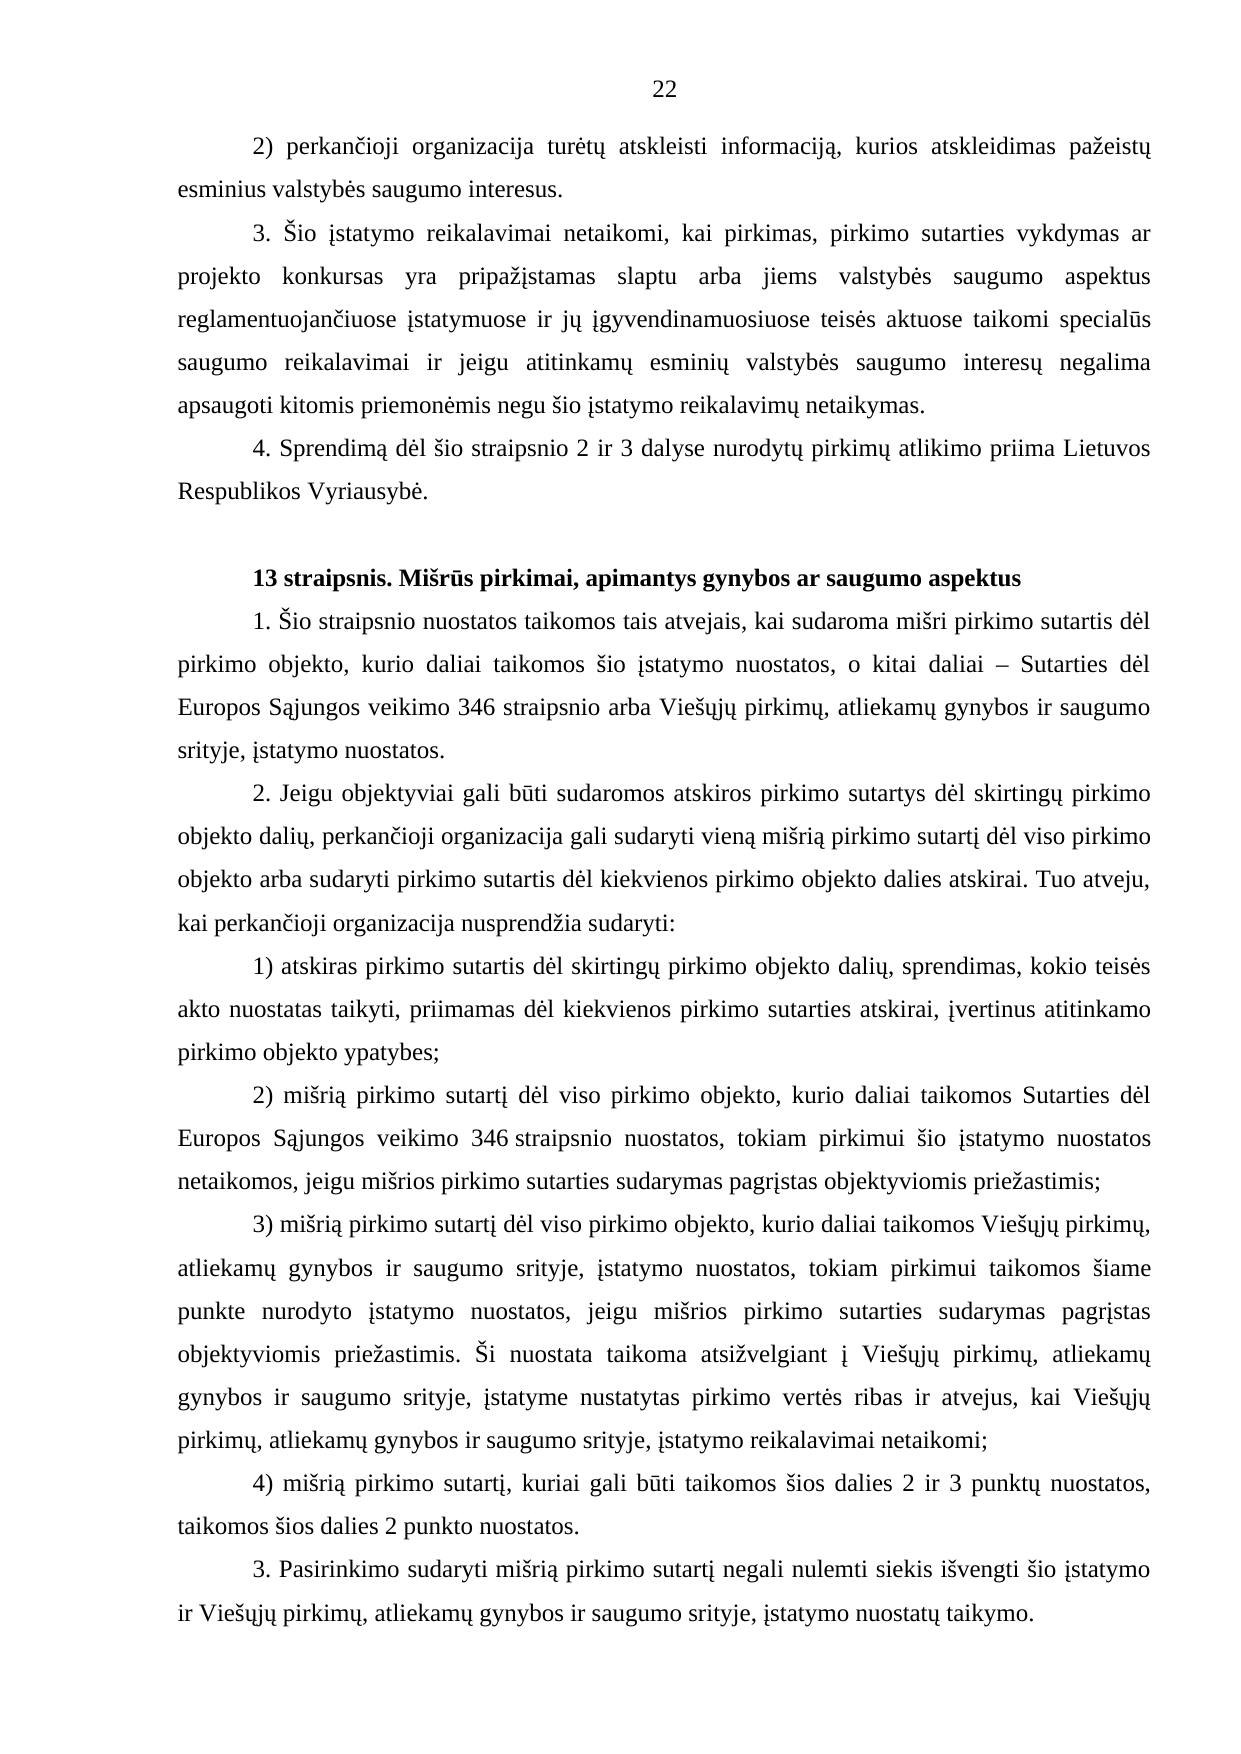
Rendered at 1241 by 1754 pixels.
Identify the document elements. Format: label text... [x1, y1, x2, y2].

text 2) perkančioji organizacija turėtų atskleisti informaciją, kurios atskleidimas pažeistų esminius valstybės saugumo interesus. [177, 131, 1152, 203]
text 3) mišrią pirkimo sutartį dėl viso pirkimo objekto, kurio daliai taikomos Viešųjų pirkimų, atliekamų gynybos ir saugumo srityje, įstatymo nuostatos, tokiam pirkimui taikomos šiame punkte nurodyto įstatymo nuostatos, jeigu mišrios pirkimo sutarties sudarymas pagrįstas objektyviomis priežastimis. Ši nuostata taikoma atsižvelgiant į Viešųjų pirkimų, atliekamų gynybos ir saugumo srityje, įstatyme nustatytas pirkimo vertės ribas ir atvejus, kai Viešųjų pirkimų, atliekamų gynybos ir saugumo srityje, įstatymo reikalavimai netaikomi; [177, 1209, 1152, 1454]
text 4) mišrią pirkimo sutartį, kuriai gali būti taikomos šios dalies 2 ir 3 punktų nuostatos, taikomos šios dalies 2 punkto nuostatos. [177, 1468, 1152, 1540]
text 13 straipsnis. Mišrūs pirkimai, apimantys gynybos ar saugumo aspektus [177, 563, 1152, 591]
text 3. Pasirinkimo sudaryti mišrią pirkimo sutartį negali nulemti siekis išvengti šio įstatymo ir Viešųjų pirkimų, atliekamų gynybos ir saugumo srityje, įstatymo nuostatų taikymo. [177, 1554, 1152, 1626]
text 2) mišrią pirkimo sutartį dėl viso pirkimo objekto, kurio daliai taikomos Sutarties dėl Europos Sąjungos veikimo 346 straipsnio nuostatos, tokiam pirkimui šio įstatymo nuostatos netaikomos, jeigu mišrios pirkimo sutarties sudarymas pagrįstas objektyviomis priežastimis; [177, 1080, 1152, 1195]
text 3. Šio įstatymo reikalavimai netaikomi, kai pirkimas, pirkimo sutarties vykdymas ar projekto konkursas yra pripažįstamas slaptu arba jiems valstybės saugumo aspektus reglamentuojančiuose įstatymuose ir jų įgyvendinamuosiuose teisės aktuose taikomi specialūs saugumo reikalavimai ir jeigu atitinkamų esminių valstybės saugumo interesų negalima apsaugoti kitomis priemonėmis negu šio įstatymo reikalavimų netaikymas. [177, 218, 1152, 419]
text 1. Šio straipsnio nuostatos taikomos tais atvejais, kai sudaroma mišri pirkimo sutartis dėl pirkimo objekto, kurio daliai taikomos šio įstatymo nuostatos, o kitai daliai – Sutarties dėl Europos Sąjungos veikimo 346 straipsnio arba Viešųjų pirkimų, atliekamų gynybos ir saugumo srityje, įstatymo nuostatos. [177, 606, 1152, 764]
text 4. Sprendimą dėl šio straipsnio 2 ir 3 dalyse nurodytų pirkimų atlikimo priima Lietuvos Respublikos Vyriausybė. [177, 433, 1152, 505]
text 2. Jeigu objektyviai gali būti sudaromos atskiros pirkimo sutartys dėl skirtingų pirkimo objekto dalių, perkančioji organizacija gali sudaryti vieną mišrią pirkimo sutartį dėl viso pirkimo objekto arba sudaryti pirkimo sutartis dėl kiekvienos pirkimo objekto dalies atskirai. Tuo atveju, kai perkančioji organizacija nusprendžia sudaryti: [177, 778, 1152, 936]
text 1) atskiras pirkimo sutartis dėl skirtingų pirkimo objekto dalių, sprendimas, kokio teisės akto nuostatas taikyti, priimamas dėl kiekvienos pirkimo sutarties atskirai, įvertinus atitinkamo pirkimo objekto ypatybes; [177, 951, 1152, 1066]
